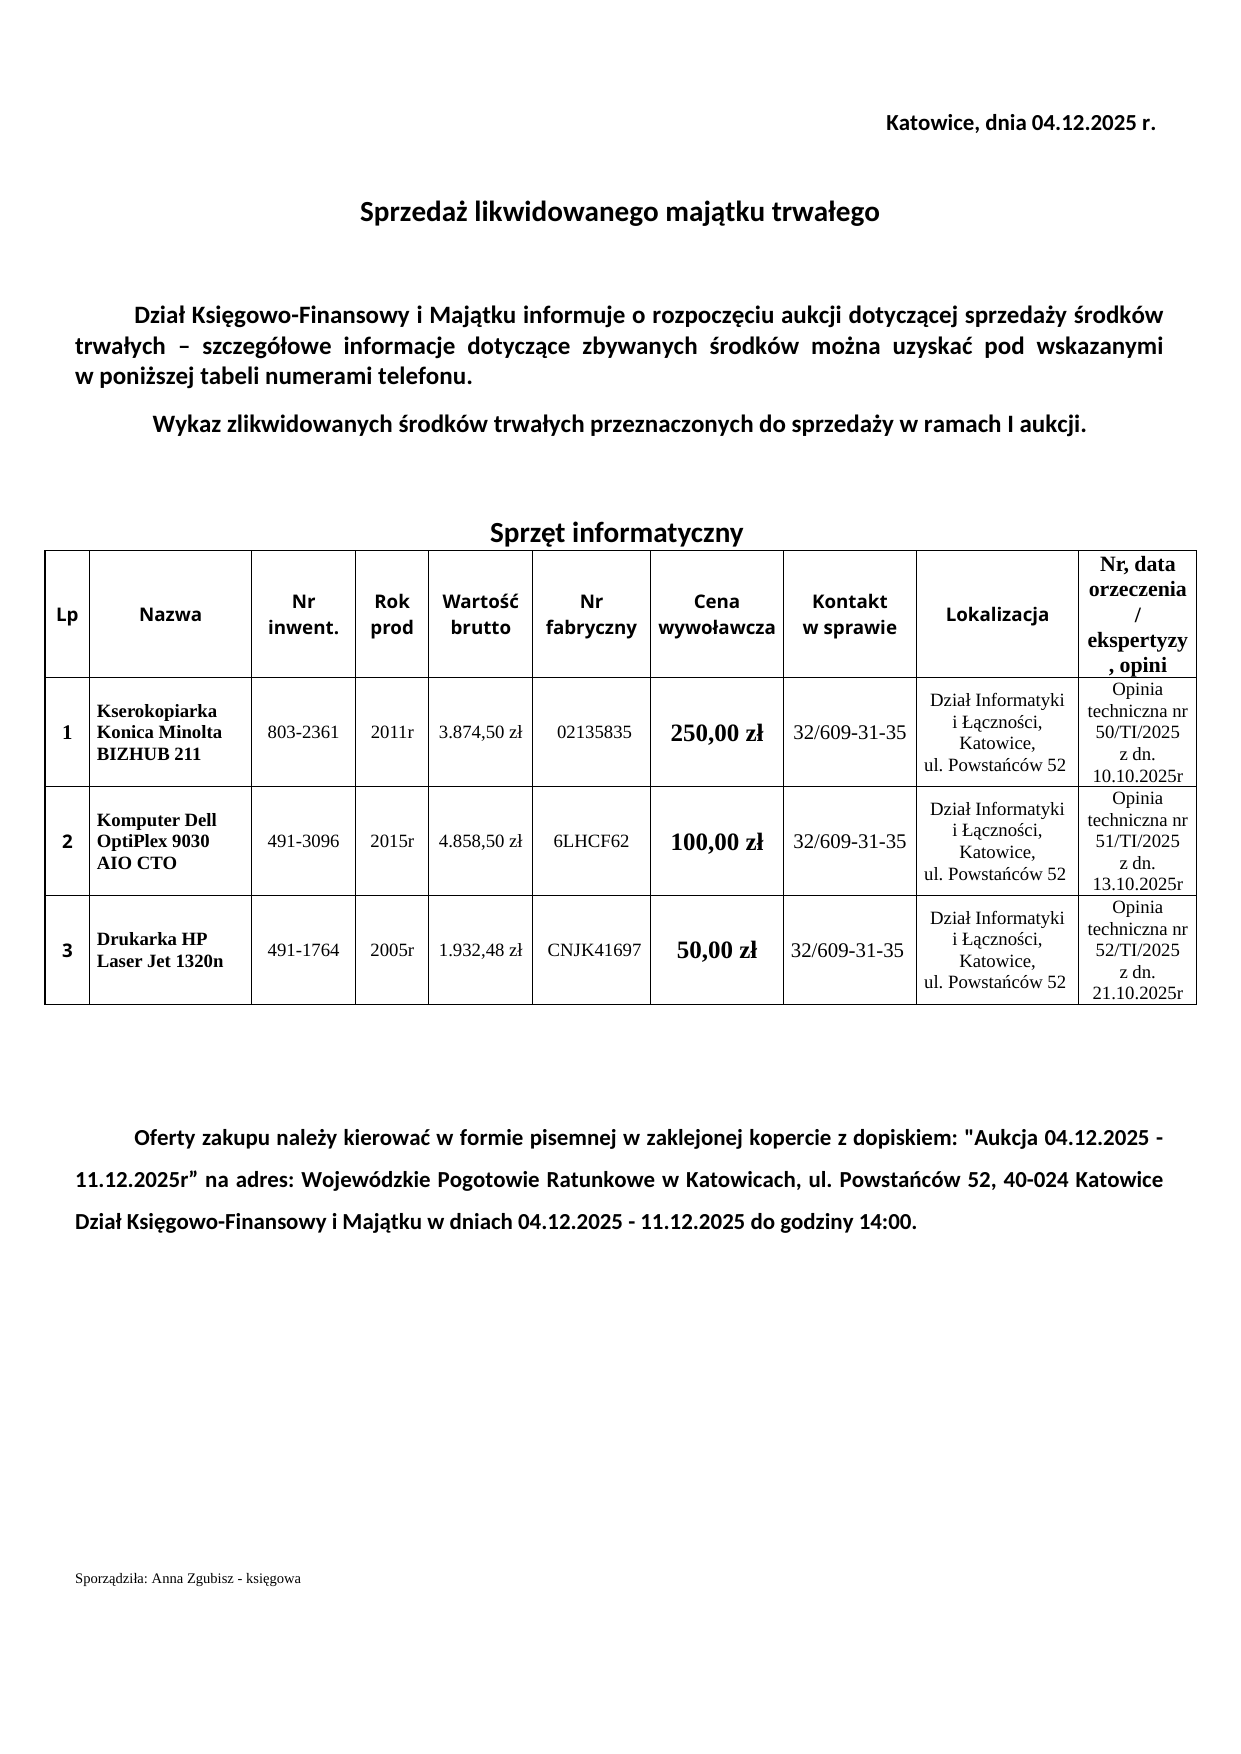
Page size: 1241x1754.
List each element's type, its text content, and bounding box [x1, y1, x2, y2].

table_cell Dział Informatyki i Łączności, Katowice, ul. Powstańców 52 [917, 896, 1078, 1004]
table_cell 2011r [356, 678, 428, 786]
table_header Nazwa [90, 551, 251, 677]
table_cell Opinia techniczna nr 52/TI/2025 z dn. 21.10.2025r [1079, 896, 1196, 1004]
text Wykaz zlikwidowanych środków trwałych przeznaczonych do sprzedaży w ramach I aukcji. [75, 408, 1165, 438]
table_cell 803-2361 [252, 678, 355, 786]
table_cell 32/609-31-35 [784, 678, 916, 786]
table_cell 32/609-31-35 [784, 787, 916, 895]
table_header Wartość brutto [429, 551, 532, 677]
table_header Lokalizacja [917, 551, 1078, 677]
table_cell 4.858,50 zł [429, 787, 532, 895]
table_cell 32/609-31-35 [784, 896, 916, 1004]
table_cell 50,00 zł [651, 896, 783, 1004]
table_cell 3.874,50 zł [429, 678, 532, 786]
table_cell 3 [46, 896, 89, 1004]
table_header Nr fabryczny [533, 551, 650, 677]
table_cell Dział Informatyki i Łączności, Katowice, ul. Powstańców 52 [917, 678, 1078, 786]
table_cell Opinia techniczna nr 51/TI/2025 z dn. 13.10.2025r [1079, 787, 1196, 895]
table_header Kontakt w sprawie [784, 551, 916, 677]
table_cell 491-1764 [252, 896, 355, 1004]
table_header Nr inwent. [252, 551, 355, 677]
table_cell 2 [46, 787, 89, 895]
table_header Rok prod [356, 551, 428, 677]
table_cell CNJK41697 [533, 896, 650, 1004]
table_cell Dział Informatyki i Łączności, Katowice, ul. Powstańców 52 [917, 787, 1078, 895]
table_cell Drukarka HP Laser Jet 1320n [90, 896, 251, 1004]
table_cell 2005r [356, 896, 428, 1004]
table_cell 1 [46, 678, 89, 786]
text Katowice, dnia 04.12.2025 r. [812, 108, 1165, 137]
table_header Nr, data orzeczenia/ ekspertyzy, opini [1079, 551, 1196, 677]
table_cell 250,00 zł [651, 678, 783, 786]
table_header Lp [46, 551, 89, 677]
table_cell 100,00 zł [651, 787, 783, 895]
table_cell Komputer Dell OptiPlex 9030 AIO CTO [90, 787, 251, 895]
text Sprzęt informatyczny [75, 514, 1165, 550]
table_cell 1.932,48 zł [429, 896, 532, 1004]
text Dział Księgowo-Finansowy i Majątku informuje o rozpoczęciu aukcji dotyczącej sprzedaży środków trwałych – szczegółowe informacje dotyczące zbywanych środków można uzyskać pod wskazanymi w poniższej tabeli numerami telefonu. [75, 299, 1165, 391]
table_cell Kserokopiarka Konica Minolta BIZHUB 211 [90, 678, 251, 786]
text Sprzedaż likwidowanego majątku trwałego [75, 193, 1165, 228]
table_cell Opinia techniczna nr 50/TI/2025 z dn. 10.10.2025r [1079, 678, 1196, 786]
table_cell 2015r [356, 787, 428, 895]
table_header Cena wywoławcza [651, 551, 783, 677]
text Oferty zakupu należy kierować w formie pisemnej w zaklejonej kopercie z dopiskiem: "Aukcja 04.12.2025 -11.12.2025r” na adres: Wojewódzkie Pogotowie Ratunkowe w Katowicach, ul. Powstańców 52, 40-024 Katowice Dział Księgowo-Finansowy i Majątku w dniach 04.12.2025 - 11.12.2025 do godziny 14:00. [75, 1123, 1165, 1235]
text Sporządziła: Anna Zgubisz - księgowa [75, 1560, 1165, 1589]
table_cell 6LHCF62 [533, 787, 650, 895]
table_cell 02135835 [533, 678, 650, 786]
table_cell 491-3096 [252, 787, 355, 895]
